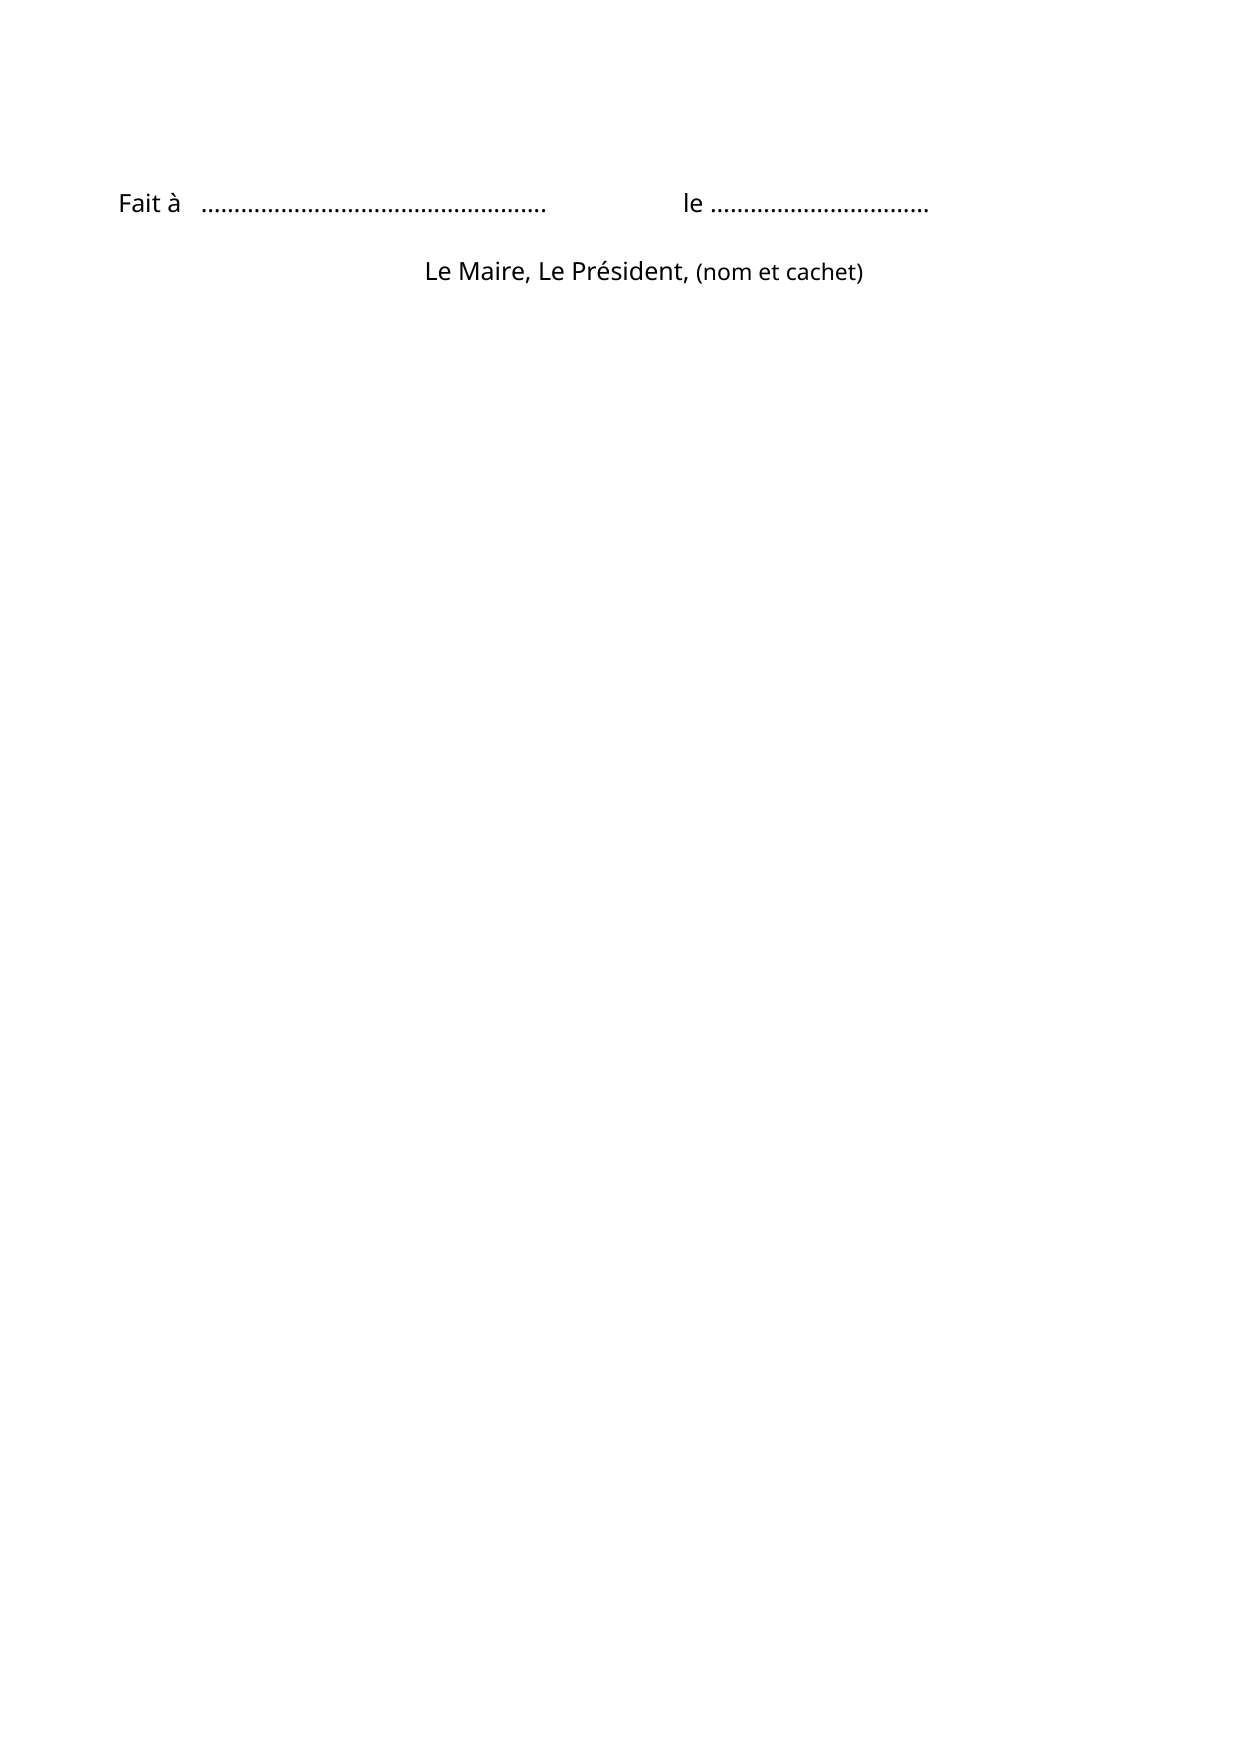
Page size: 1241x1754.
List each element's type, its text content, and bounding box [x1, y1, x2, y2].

text Fait à ……………………………………………. le …………………………… [118, 186, 1133, 220]
text Le Maire, Le Président, (nom et cachet) [118, 254, 1122, 288]
